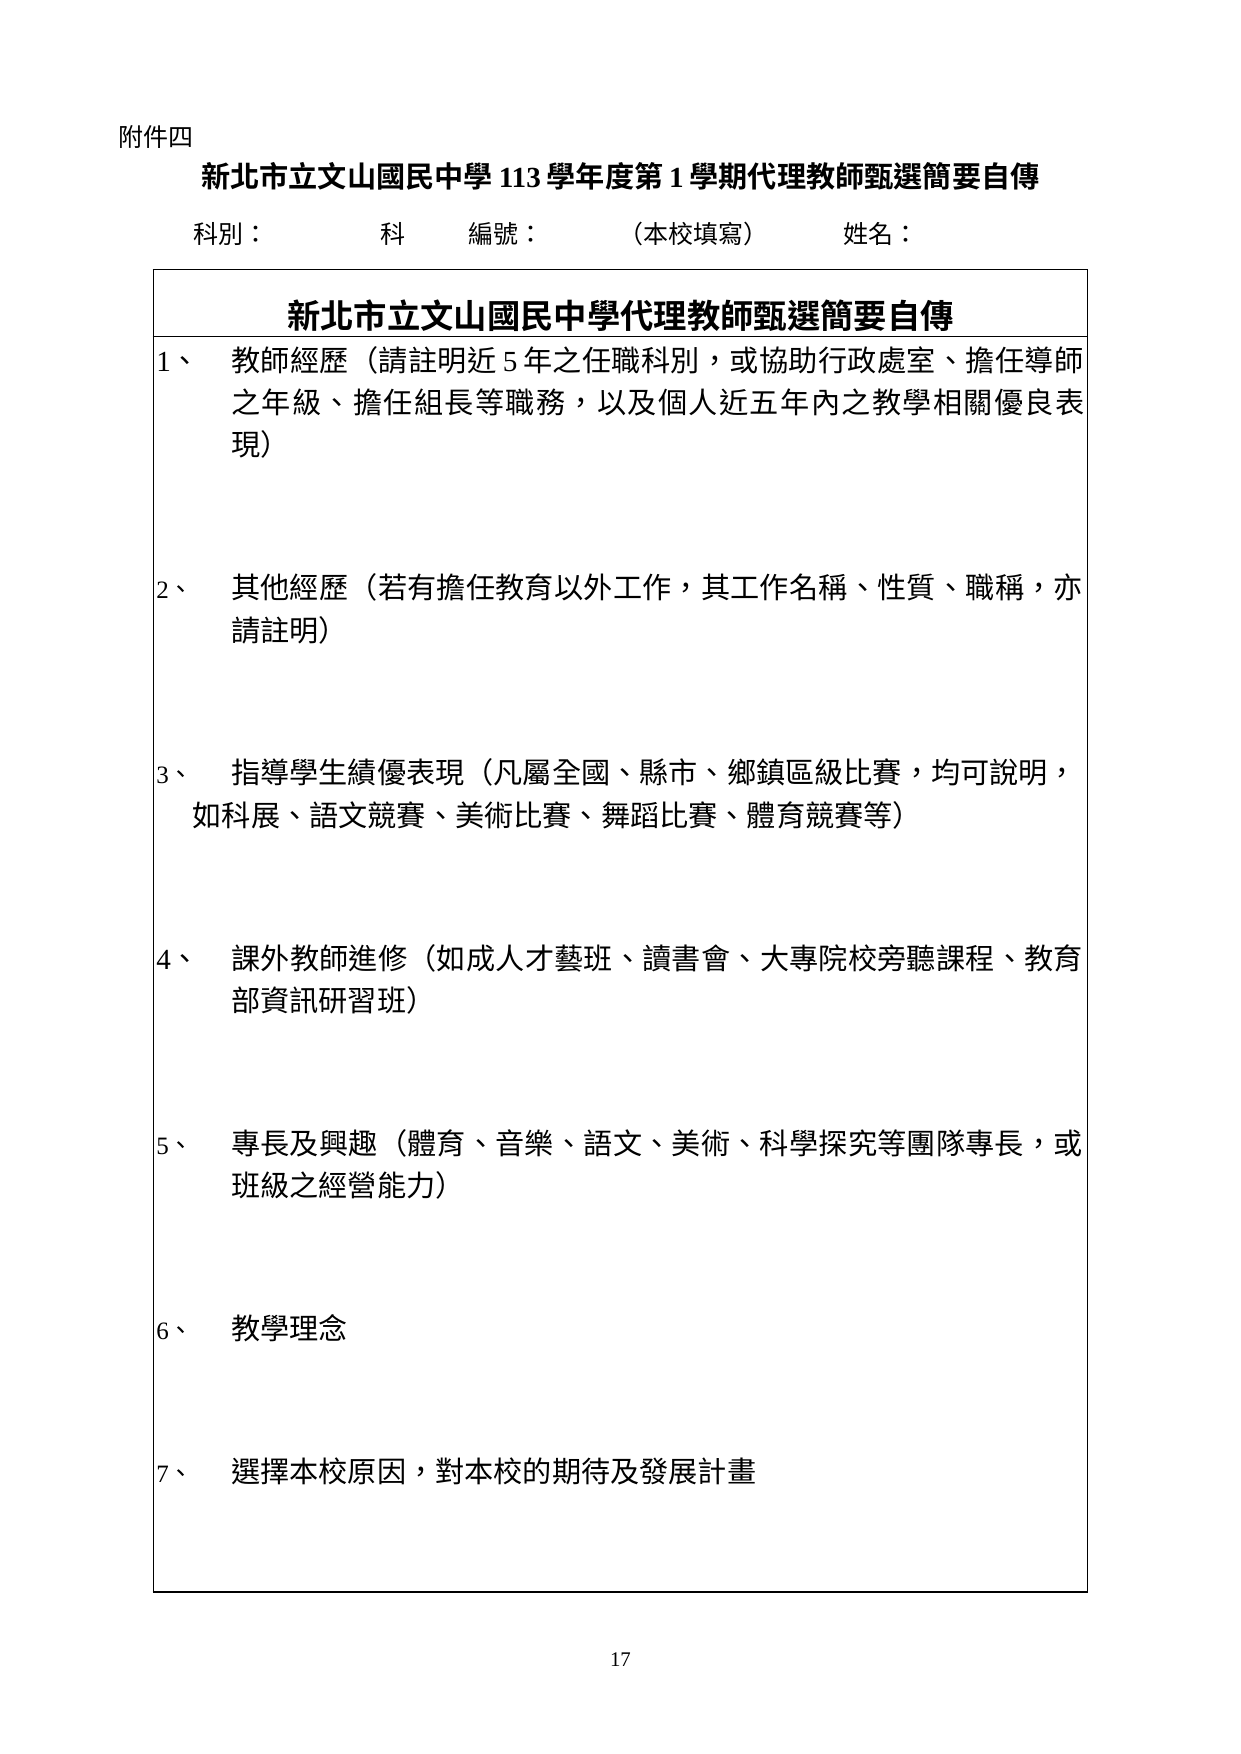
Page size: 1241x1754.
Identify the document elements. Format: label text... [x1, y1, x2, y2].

text 附件四 [118, 118, 1122, 154]
table_cell 教師經歷（請註明近5年之任職科別，或協助行政處室、擔任導師之年級、擔任組長等職務，以及個人近五年內之教學相關優良表現） 其他經歷（若有擔任教育以外工作，其工作名稱、性質、職稱，亦請註明） 指導學生績優表現（凡屬全國、縣市、鄉鎮區級比賽，均可說明， 如科展、語文競賽、美術比賽、舞蹈比賽、體育競賽等） 課外教師進修（如成人才藝班、讀書會、大專院校旁聽課程、教育部資訊研習班） 專長及興趣（體育、音樂、語文、美術、科學探究等團隊專長，或班級之經營能力） 教學理念 選擇本校原因，對本校的期待及發展計畫 [154, 337, 1087, 1591]
text 科別： 科 編號： （本校填寫） 姓名： [118, 215, 1122, 251]
table_header 新北市立文山國民中學代理教師甄選簡要自傳 [154, 270, 1087, 336]
text 新北市立文山國民中學113學年度第1學期代理教師甄選簡要自傳 [118, 154, 1122, 196]
